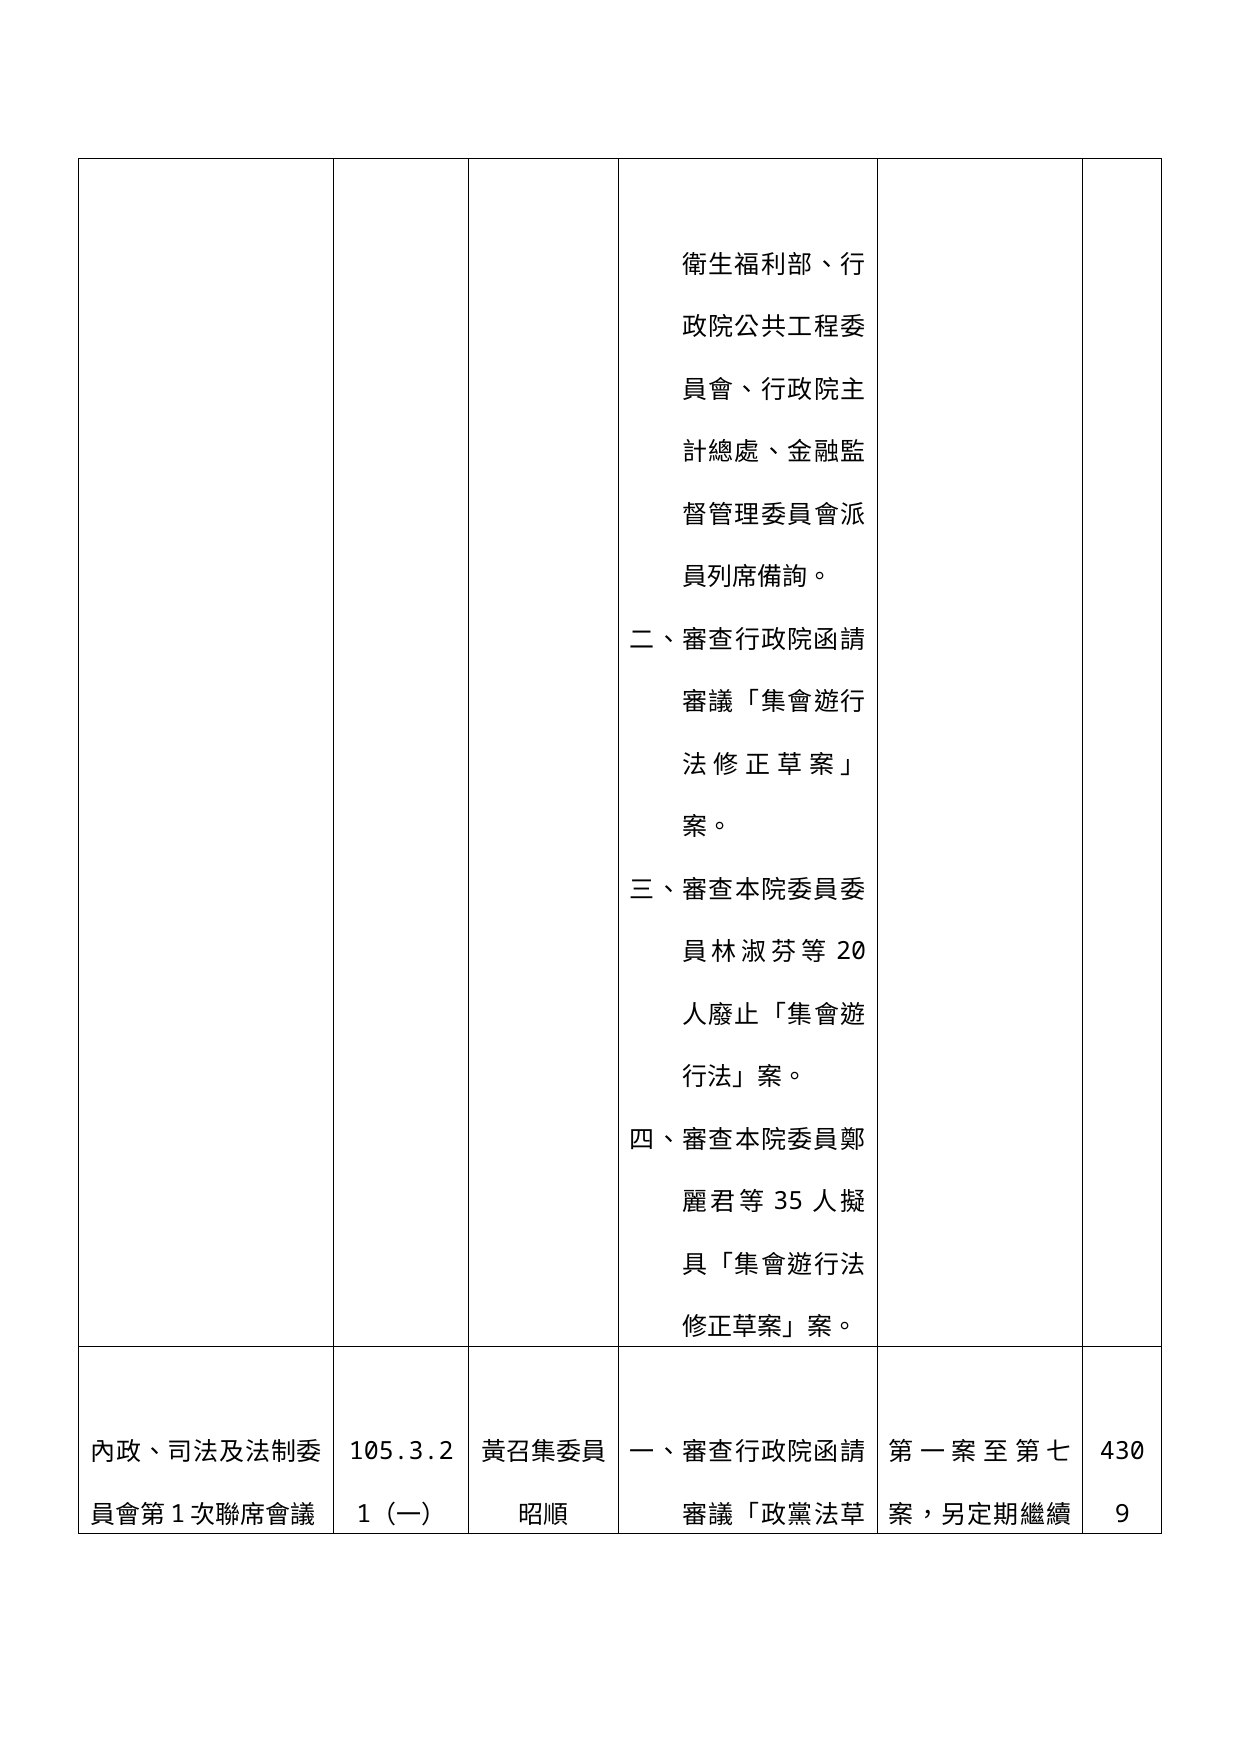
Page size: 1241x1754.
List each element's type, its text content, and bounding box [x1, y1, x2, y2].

table_cell 105.3.21（一） [334, 1347, 468, 1533]
table_cell [79, 159, 333, 1346]
table_cell 4309 [1083, 1347, 1161, 1533]
table_cell [878, 159, 1082, 1346]
table_cell 第一案至第七案，另定期繼續 [878, 1347, 1082, 1533]
table_cell [334, 159, 468, 1346]
table_cell [1083, 159, 1161, 1346]
table_cell 一、審查行政院函請審議「政黨法草 [619, 1347, 877, 1533]
table_cell 黃召集委員昭順 [469, 1347, 618, 1533]
table_cell 衛生福利部、行政院公共工程委員會、行政院主計總處、金融監督管理委員會派員列席備詢。 二、審查行政院函請審議「集會遊行法修正草案」案。 三、審查本院委員委員林淑芬等20人廢止「集會遊行法」案。 四、審查本院委員鄭麗君等35人擬具「集會遊行法修正草案」案。 [619, 159, 877, 1346]
table_cell [469, 159, 618, 1346]
table_cell 內政、司法及法制委員會第1次聯席會議 [79, 1347, 333, 1533]
